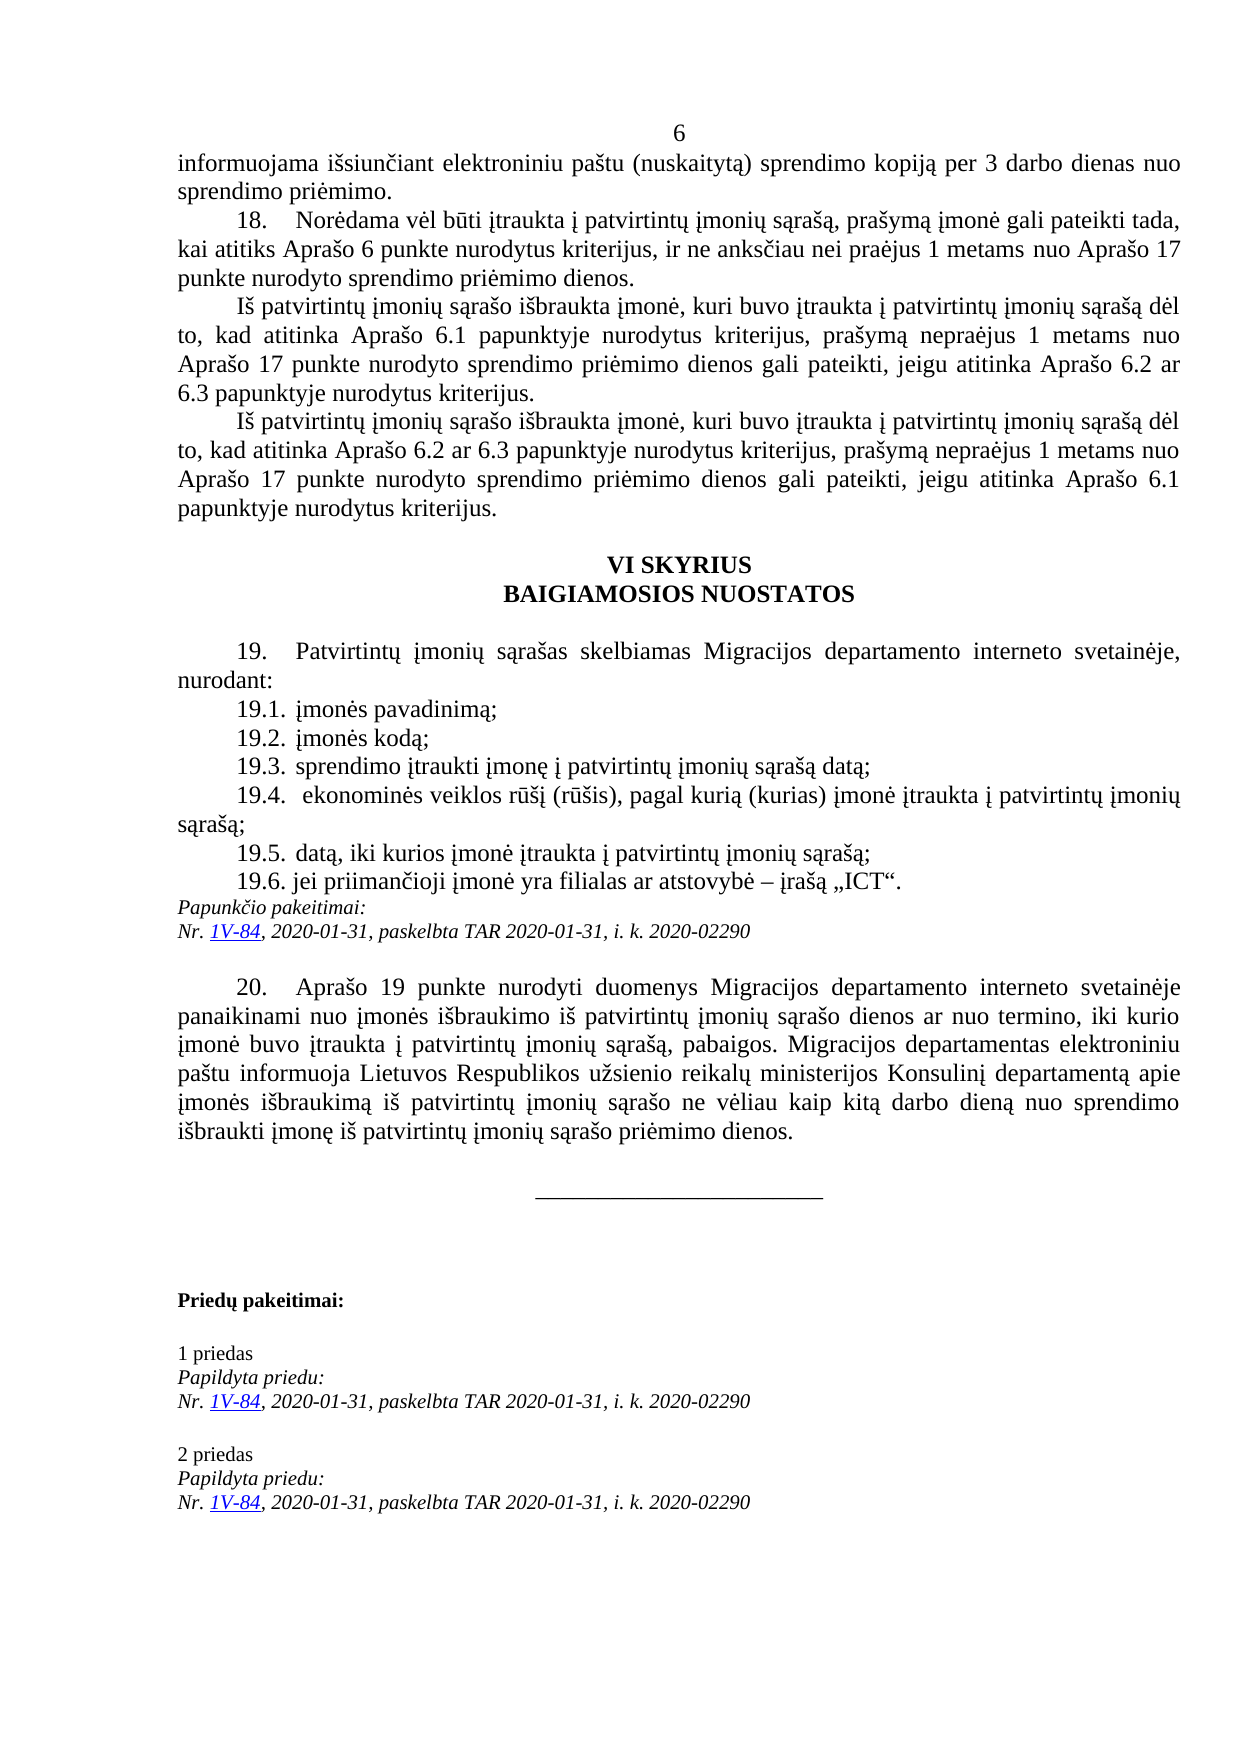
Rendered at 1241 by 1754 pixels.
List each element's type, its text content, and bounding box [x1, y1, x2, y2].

text 1 priedas [177, 1341, 1181, 1365]
text Papunkčio pakeitimai: [177, 895, 1181, 919]
text 19.2. įmonės kodą; [177, 723, 1181, 751]
text 19.6. jei priimančioji įmonė yra filialas ar atstovybė – įrašą „ICT“. [177, 866, 1181, 895]
text 19. Patvirtintų įmonių sąrašas skelbiamas Migracijos departamento interneto svetainėje, nurodant: [177, 636, 1181, 694]
text BAIGIAMOSIOS NUOSTATOS [177, 579, 1181, 608]
text informuojama išsiunčiant elektroniniu paštu (nuskaitytą) sprendimo kopiją per 3 darbo dienas nuo sprendimo priėmimo. [177, 148, 1181, 205]
text 19.4. ekonominės veiklos rūšį (rūšis), pagal kurią (kurias) įmonė įtraukta į patvirtintų įmonių sąrašą; [177, 780, 1181, 838]
text 18. Norėdama vėl būti įtraukta į patvirtintų įmonių sąrašą, prašymą įmonė gali pateikti tada, kai atitiks Aprašo 6 punkte nurodytus kriterijus, ir ne anksčiau nei praėjus 1 metams nuo Aprašo 17 punkte nurodyto sprendimo priėmimo dienos. [177, 205, 1181, 291]
text VI SKYRIUS [177, 550, 1181, 579]
text Nr. 1V-84, 2020-01-31, paskelbta TAR 2020-01-31, i. k. 2020-02290 [177, 1490, 1181, 1514]
text Priedų pakeitimai: [177, 1288, 1181, 1312]
text 19.3. sprendimo įtraukti įmonę į patvirtintų įmonių sąrašą datą; [177, 751, 1181, 780]
text Iš patvirtintų įmonių sąrašo išbraukta įmonė, kuri buvo įtraukta į patvirtintų įmonių sąrašą dėl to, kad atitinka Aprašo 6.1 papunktyje nurodytus kriterijus, prašymą nepraėjus 1 metams nuo Aprašo 17 punkte nurodyto sprendimo priėmimo dienos gali pateikti, jeigu atitinka Aprašo 6.2 ar 6.3 papunktyje nurodytus kriterijus. [177, 291, 1181, 406]
text Nr. 1V-84, 2020-01-31, paskelbta TAR 2020-01-31, i. k. 2020-02290 [177, 919, 1181, 943]
text Papildyta priedu: [177, 1365, 1181, 1389]
text _______________________ [177, 1173, 1181, 1202]
text Nr. 1V-84, 2020-01-31, paskelbta TAR 2020-01-31, i. k. 2020-02290 [177, 1389, 1181, 1413]
text 20. Aprašo 19 punkte nurodyti duomenys Migracijos departamento interneto svetainėje panaikinami nuo įmonės išbraukimo iš patvirtintų įmonių sąrašo dienos ar nuo termino, iki kurio įmonė buvo įtraukta į patvirtintų įmonių sąrašą, pabaigos. Migracijos departamentas elektroniniu paštu informuoja Lietuvos Respublikos užsienio reikalų ministerijos Konsulinį departamentą apie įmonės išbraukimą iš patvirtintų įmonių sąrašo ne vėliau kaip kitą darbo dieną nuo sprendimo išbraukti įmonę iš patvirtintų įmonių sąrašo priėmimo dienos. [177, 972, 1181, 1144]
text 19.1. įmonės pavadinimą; [177, 694, 1181, 723]
text Iš patvirtintų įmonių sąrašo išbraukta įmonė, kuri buvo įtraukta į patvirtintų įmonių sąrašą dėl to, kad atitinka Aprašo 6.2 ar 6.3 papunktyje nurodytus kriterijus, prašymą nepraėjus 1 metams nuo Aprašo 17 punkte nurodyto sprendimo priėmimo dienos gali pateikti, jeigu atitinka Aprašo 6.1 papunktyje nurodytus kriterijus. [177, 406, 1181, 521]
text 19.5. datą, iki kurios įmonė įtraukta į patvirtintų įmonių sąrašą; [177, 838, 1181, 866]
text 2 priedas [177, 1442, 1181, 1466]
text Papildyta priedu: [177, 1466, 1181, 1490]
